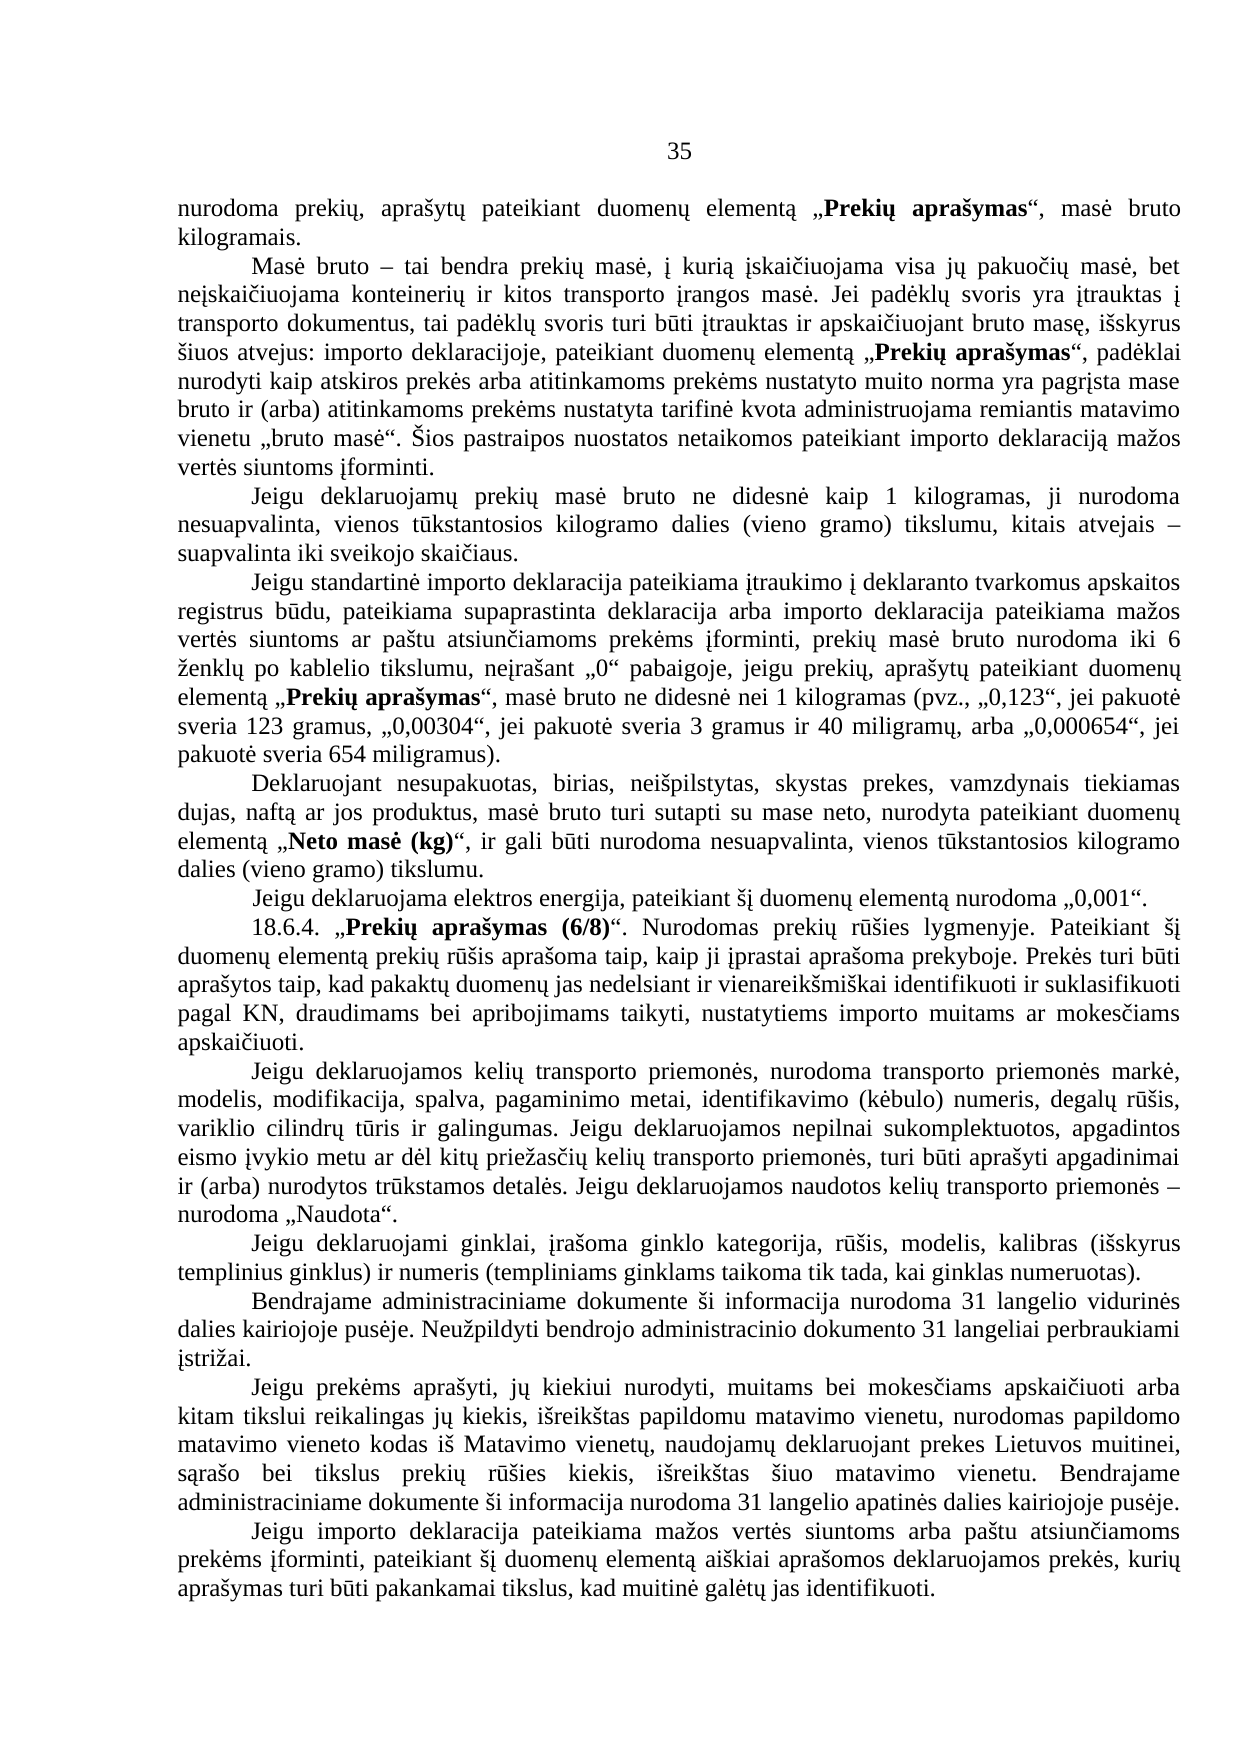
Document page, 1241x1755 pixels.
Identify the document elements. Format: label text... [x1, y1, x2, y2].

text Bendrajame administraciniame dokumente ši informacija nurodoma 31 langelio vidurinės dalies kairiojoje pusėje. Neužpildyti bendrojo administracinio dokumento 31 langeliai perbraukiami įstrižai. [177, 1286, 1181, 1372]
text Jeigu importo deklaracija pateikiama mažos vertės siuntoms arba paštu atsiunčiamoms prekėms įforminti, pateikiant šį duomenų elementą aiškiai aprašomos deklaruojamos prekės, kurių aprašymas turi būti pakankamai tikslus, kad muitinė galėtų jas identifikuoti. [177, 1516, 1181, 1602]
text Deklaruojant nesupakuotas, birias, neišpilstytas, skystas prekes, vamzdynais tiekiamas dujas, naftą ar jos produktus, masė bruto turi sutapti su mase neto, nurodyta pateikiant duomenų elementą „Neto masė (kg)“, ir gali būti nurodoma nesuapvalinta, vienos tūkstantosios kilogramo dalies (vieno gramo) tikslumu. [177, 768, 1181, 883]
text Jeigu deklaruojamų prekių masė bruto ne didesnė kaip 1 kilogramas, ji nurodoma nesuapvalinta, vienos tūkstantosios kilogramo dalies (vieno gramo) tikslumu, kitais atvejais – suapvalinta iki sveikojo skaičiaus. [177, 481, 1181, 567]
text Jeigu standartinė importo deklaracija pateikiama įtraukimo į deklaranto tvarkomus apskaitos registrus būdu, pateikiama supaprastinta deklaracija arba importo deklaracija pateikiama mažos vertės siuntoms ar paštu atsiunčiamoms prekėms įforminti, prekių masė bruto nurodoma iki 6 ženklų po kablelio tikslumu, neįrašant „0“ pabaigoje, jeigu prekių, aprašytų pateikiant duomenų elementą „Prekių aprašymas“, masė bruto ne didesnė nei 1 kilogramas (pvz., „0,123“, jei pakuotė sveria 123 gramus, „0,00304“, jei pakuotė sveria 3 gramus ir 40 miligramų, arba „0,000654“, jei pakuotė sveria 654 miligramus). [177, 567, 1181, 768]
text nurodoma prekių, aprašytų pateikiant duomenų elementą „Prekių aprašymas“, masė bruto kilogramais. [177, 193, 1181, 251]
text 18.6.4. „Prekių aprašymas (6/8)“. Nurodomas prekių rūšies lygmenyje. Pateikiant šį duomenų elementą prekių rūšis aprašoma taip, kaip ji įprastai aprašoma prekyboje. Prekės turi būti aprašytos taip, kad pakaktų duomenų jas nedelsiant ir vienareikšmiškai identifikuoti ir suklasifikuoti pagal KN, draudimams bei apribojimams taikyti, nustatytiems importo muitams ar mokesčiams apskaičiuoti. [177, 912, 1181, 1056]
text Jeigu prekėms aprašyti, jų kiekiui nurodyti, muitams bei mokesčiams apskaičiuoti arba kitam tikslui reikalingas jų kiekis, išreikštas papildomu matavimo vienetu, nurodomas papildomo matavimo vieneto kodas iš Matavimo vienetų, naudojamų deklaruojant prekes Lietuvos muitinei, sąrašo bei tikslus prekių rūšies kiekis, išreikštas šiuo matavimo vienetu. Bendrajame administraciniame dokumente ši informacija nurodoma 31 langelio apatinės dalies kairiojoje pusėje. [177, 1372, 1181, 1516]
text Masė bruto – tai bendra prekių masė, į kurią įskaičiuojama visa jų pakuočių masė, bet neįskaičiuojama konteinerių ir kitos transporto įrangos masė. Jei padėklų svoris yra įtrauktas į transporto dokumentus, tai padėklų svoris turi būti įtrauktas ir apskaičiuojant bruto masę, išskyrus šiuos atvejus: importo deklaracijoje, pateikiant duomenų elementą „Prekių aprašymas“, padėklai nurodyti kaip atskiros prekės arba atitinkamoms prekėms nustatyto muito norma yra pagrįsta mase bruto ir (arba) atitinkamoms prekėms nustatyta tarifinė kvota administruojama remiantis matavimo vienetu „bruto masė“. Šios pastraipos nuostatos netaikomos pateikiant importo deklaraciją mažos vertės siuntoms įforminti. [177, 251, 1181, 481]
text Jeigu deklaruojama elektros energija, pateikiant šį duomenų elementą nurodoma „0,001“. [177, 883, 1181, 912]
text Jeigu deklaruojami ginklai, įrašoma ginklo kategorija, rūšis, modelis, kalibras (išskyrus templinius ginklus) ir numeris (templiniams ginklams taikoma tik tada, kai ginklas numeruotas). [177, 1228, 1181, 1286]
text Jeigu deklaruojamos kelių transporto priemonės, nurodoma transporto priemonės markė, modelis, modifikacija, spalva, pagaminimo metai, identifikavimo (kėbulo) numeris, degalų rūšis, variklio cilindrų tūris ir galingumas. Jeigu deklaruojamos nepilnai sukomplektuotos, apgadintos eismo įvykio metu ar dėl kitų priežasčių kelių transporto priemonės, turi būti aprašyti apgadinimai ir (arba) nurodytos trūkstamos detalės. Jeigu deklaruojamos naudotos kelių transporto priemonės – nurodoma „Naudota“. [177, 1056, 1181, 1228]
